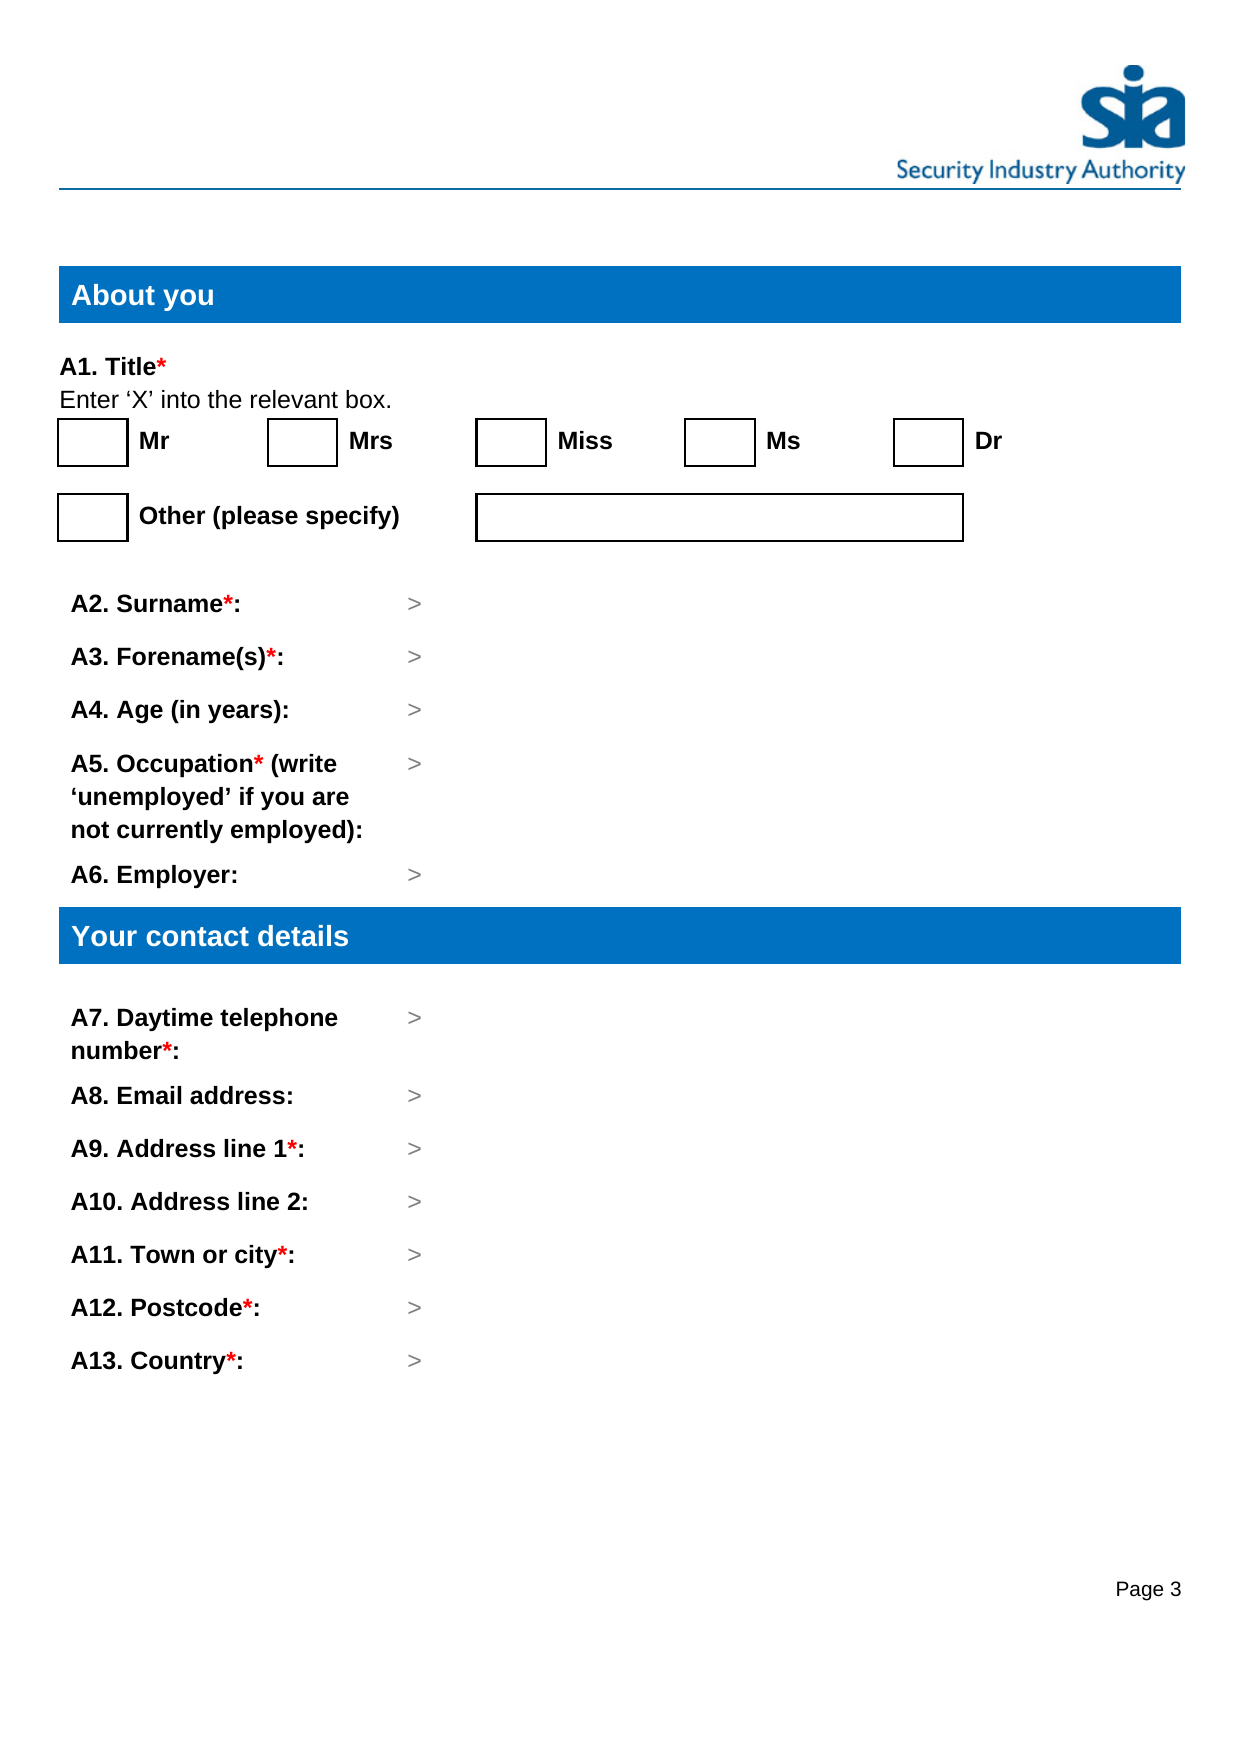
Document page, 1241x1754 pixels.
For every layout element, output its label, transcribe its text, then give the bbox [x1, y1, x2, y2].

table_cell [478, 495, 962, 540]
table_cell > [396, 743, 1181, 854]
table_cell > [396, 690, 1181, 743]
table_cell A8. Email address: [59, 1075, 396, 1128]
table_cell [59, 495, 126, 540]
table_cell [476, 465, 963, 493]
table_header Mr [129, 418, 267, 465]
table_cell [128, 465, 476, 493]
table_cell A11. Town or city*: [59, 1234, 396, 1287]
table_header Ms [756, 418, 893, 465]
table_header Your contact details [59, 907, 1181, 964]
table_header A7. Daytime telephone number*: [59, 997, 396, 1075]
table_cell A5. Occupation* (write ‘unemployed’ if you are not currently employed): [59, 743, 396, 854]
table_cell > [396, 854, 1181, 907]
table_header Dr [964, 418, 1101, 465]
table_cell > [396, 1128, 1181, 1181]
table_header > [396, 997, 1181, 1075]
table_cell A13. Country*: [59, 1340, 396, 1393]
table_header Mrs [338, 418, 475, 465]
table_header About you [59, 266, 1181, 323]
subtitle Enter ‘X’ into the relevant box. [59, 385, 1181, 413]
table_cell > [396, 1340, 1181, 1393]
table_header [686, 420, 754, 465]
table_header [478, 420, 545, 465]
table_cell > [396, 1287, 1181, 1340]
table_cell > [396, 1234, 1181, 1287]
table_cell A10. Address line 2: [59, 1181, 396, 1234]
table_header [59, 420, 126, 465]
table_header [895, 420, 962, 465]
table_cell [963, 465, 1101, 493]
table_cell > [396, 1181, 1181, 1234]
table_cell [964, 493, 1101, 540]
table_cell > [396, 636, 1181, 689]
table_header > [396, 583, 1181, 636]
table_cell A6. Employer: [59, 854, 396, 907]
table_cell > [396, 1075, 1181, 1128]
table_cell A12. Postcode*: [59, 1287, 396, 1340]
table_cell Other (please specify) [129, 493, 475, 540]
table_cell A3. Forename(s)*: [59, 636, 396, 689]
table_header A2. Surname*: [59, 583, 396, 636]
table_cell [58, 467, 127, 493]
table_header [269, 420, 336, 465]
table_cell A4. Age (in years): [59, 690, 396, 743]
table_header Miss [547, 418, 684, 465]
table_cell A9. Address line 1*: [59, 1128, 396, 1181]
subtitle A1. Title* [59, 352, 1181, 380]
